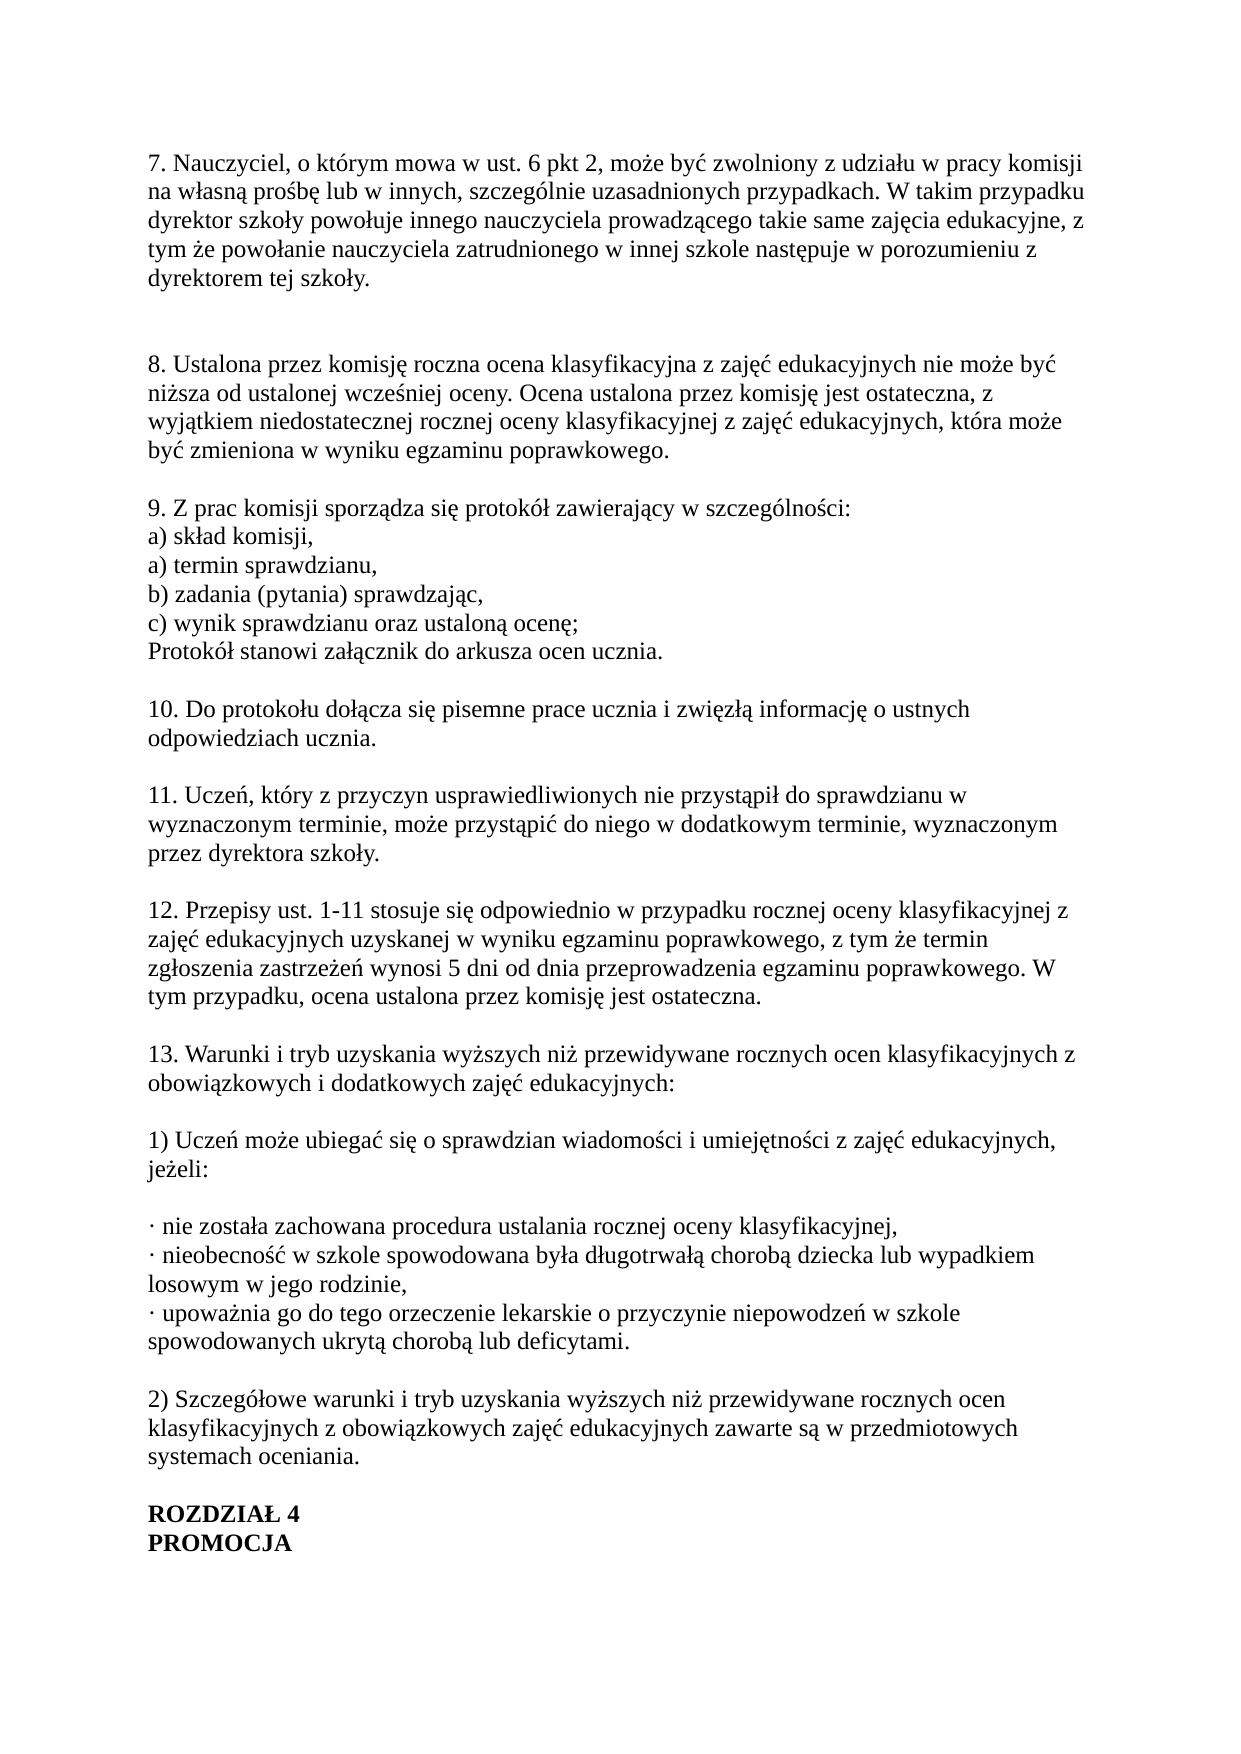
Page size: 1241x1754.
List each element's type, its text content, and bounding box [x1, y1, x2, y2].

text 8. Ustalona przez komisję roczna ocena klasyfikacyjna z zajęć edukacyjnych nie może być niższa od ustalonej wcześniej oceny. Ocena ustalona przez komisję jest ostateczna, z wyjątkiem niedostatecznej rocznej oceny klasyfikacyjnej z zajęć edukacyjnych, która może być zmieniona w wyniku egzaminu poprawkowego. 9. Z prac komisji sporządza się protokół zawierający w szczególności: a) skład komisji, a) termin sprawdzianu, b) zadania (pytania) sprawdzając, c) wynik sprawdzianu oraz ustaloną ocenę; Protokół stanowi załącznik do arkusza ocen ucznia. 10. Do protokołu dołącza się pisemne prace ucznia i zwięzłą informację o ustnych odpowiedziach ucznia. 11. Uczeń, który z przyczyn usprawiedliwionych nie przystąpił do sprawdzianu w wyznaczonym terminie, może przystąpić do niego w dodatkowym terminie, wyznaczonym przez dyrektora szkoły. 12. Przepisy ust. 1-11 stosuje się odpowiednio w przypadku rocznej oceny klasyfikacyjnej z zajęć edukacyjnych uzyskanej w wyniku egzaminu poprawkowego, z tym że termin zgłoszenia zastrzeżeń wynosi 5 dni od dnia przeprowadzenia egzaminu poprawkowego. W tym przypadku, ocena ustalona przez komisję jest ostateczna. 13. Warunki i tryb uzyskania wyższych niż przewidywane rocznych ocen klasyfikacyjnych z obowiązkowych i dodatkowych zajęć edukacyjnych: 1) Uczeń może ubiegać się o sprawdzian wiadomości i umiejętności z zajęć edukacyjnych, jeżeli: · nie została zachowana procedura ustalania rocznej oceny klasyfikacyjnej, · nieobecność w szkole spowodowana była długotrwałą chorobą dziecka lub wypadkiem losowym w jego rodzinie, · upoważnia go do tego orzeczenie lekarskie o przyczynie niepowodzeń w szkole spowodowanych ukrytą chorobą lub deficytami. 2) Szczegółowe warunki i tryb uzyskania wyższych niż przewidywane rocznych ocen klasyfikacyjnych z obowiązkowych zajęć edukacyjnych zawarte są w przedmiotowych systemach oceniania. [148, 291, 1093, 1470]
text 7. Nauczyciel, o którym mowa w ust. 6 pkt 2, może być zwolniony z udziału w pracy komisji na własną prośbę lub w innych, szczególnie uzasadnionych przypadkach. W takim przypadku dyrektor szkoły powołuje innego nauczyciela prowadzącego takie same zajęcia edukacyjne, z tym że powołanie nauczyciela zatrudnionego w innej szkole następuje w porozumieniu z dyrektorem tej szkoły. [148, 148, 1093, 291]
text PROMOCJA [148, 1528, 1093, 1585]
text ROZDZIAŁ 4 [148, 1499, 1093, 1528]
